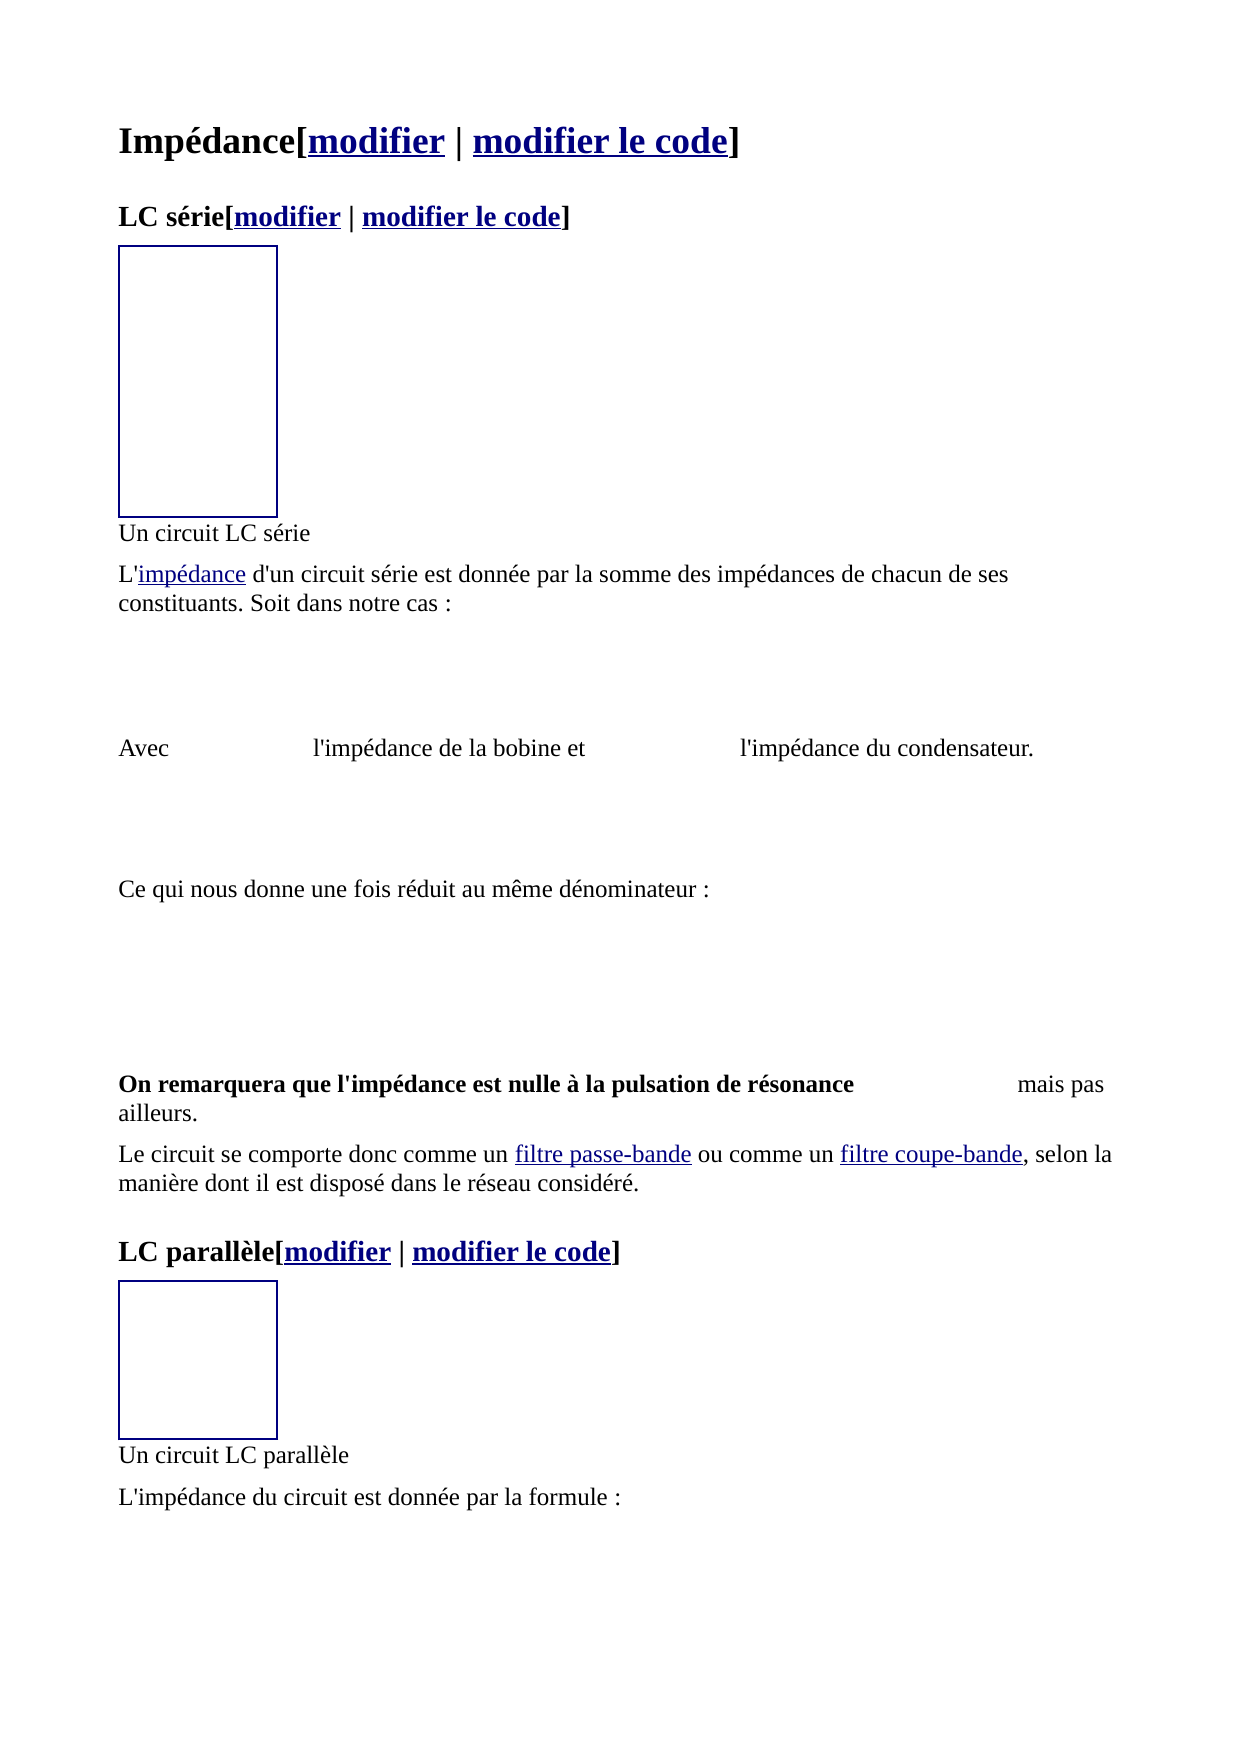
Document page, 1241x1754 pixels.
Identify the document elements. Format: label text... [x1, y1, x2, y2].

subtitle Impédance[modifier | modifier le code] [118, 118, 1122, 161]
text L'impédance du circuit est donnée par la formule : [118, 1482, 1122, 1510]
text Ce qui nous donne une fois réduit au même dénominateur : [118, 874, 1122, 903]
text Avec l'impédance de la bobine et l'impédance du condensateur. [118, 687, 1122, 762]
subtitle LC parallèle[modifier | modifier le code] [118, 1234, 1122, 1267]
text Un circuit LC série [118, 518, 1122, 546]
text On remarquera que l'impédance est nulle à la pulsation de résonance mais pas ailleurs. [118, 1012, 1122, 1126]
text Un circuit LC parallèle [118, 1440, 1122, 1469]
subtitle LC série[modifier | modifier le code] [118, 199, 1122, 232]
text L'impédance d'un circuit série est donnée par la somme des impédances de chacun de ses constituants. Soit dans notre cas : [118, 559, 1122, 616]
text Le circuit se comporte donc comme un filtre passe-bande ou comme un filtre coupe-bande, selon la manière dont il est disposé dans le réseau considéré. [118, 1139, 1122, 1196]
